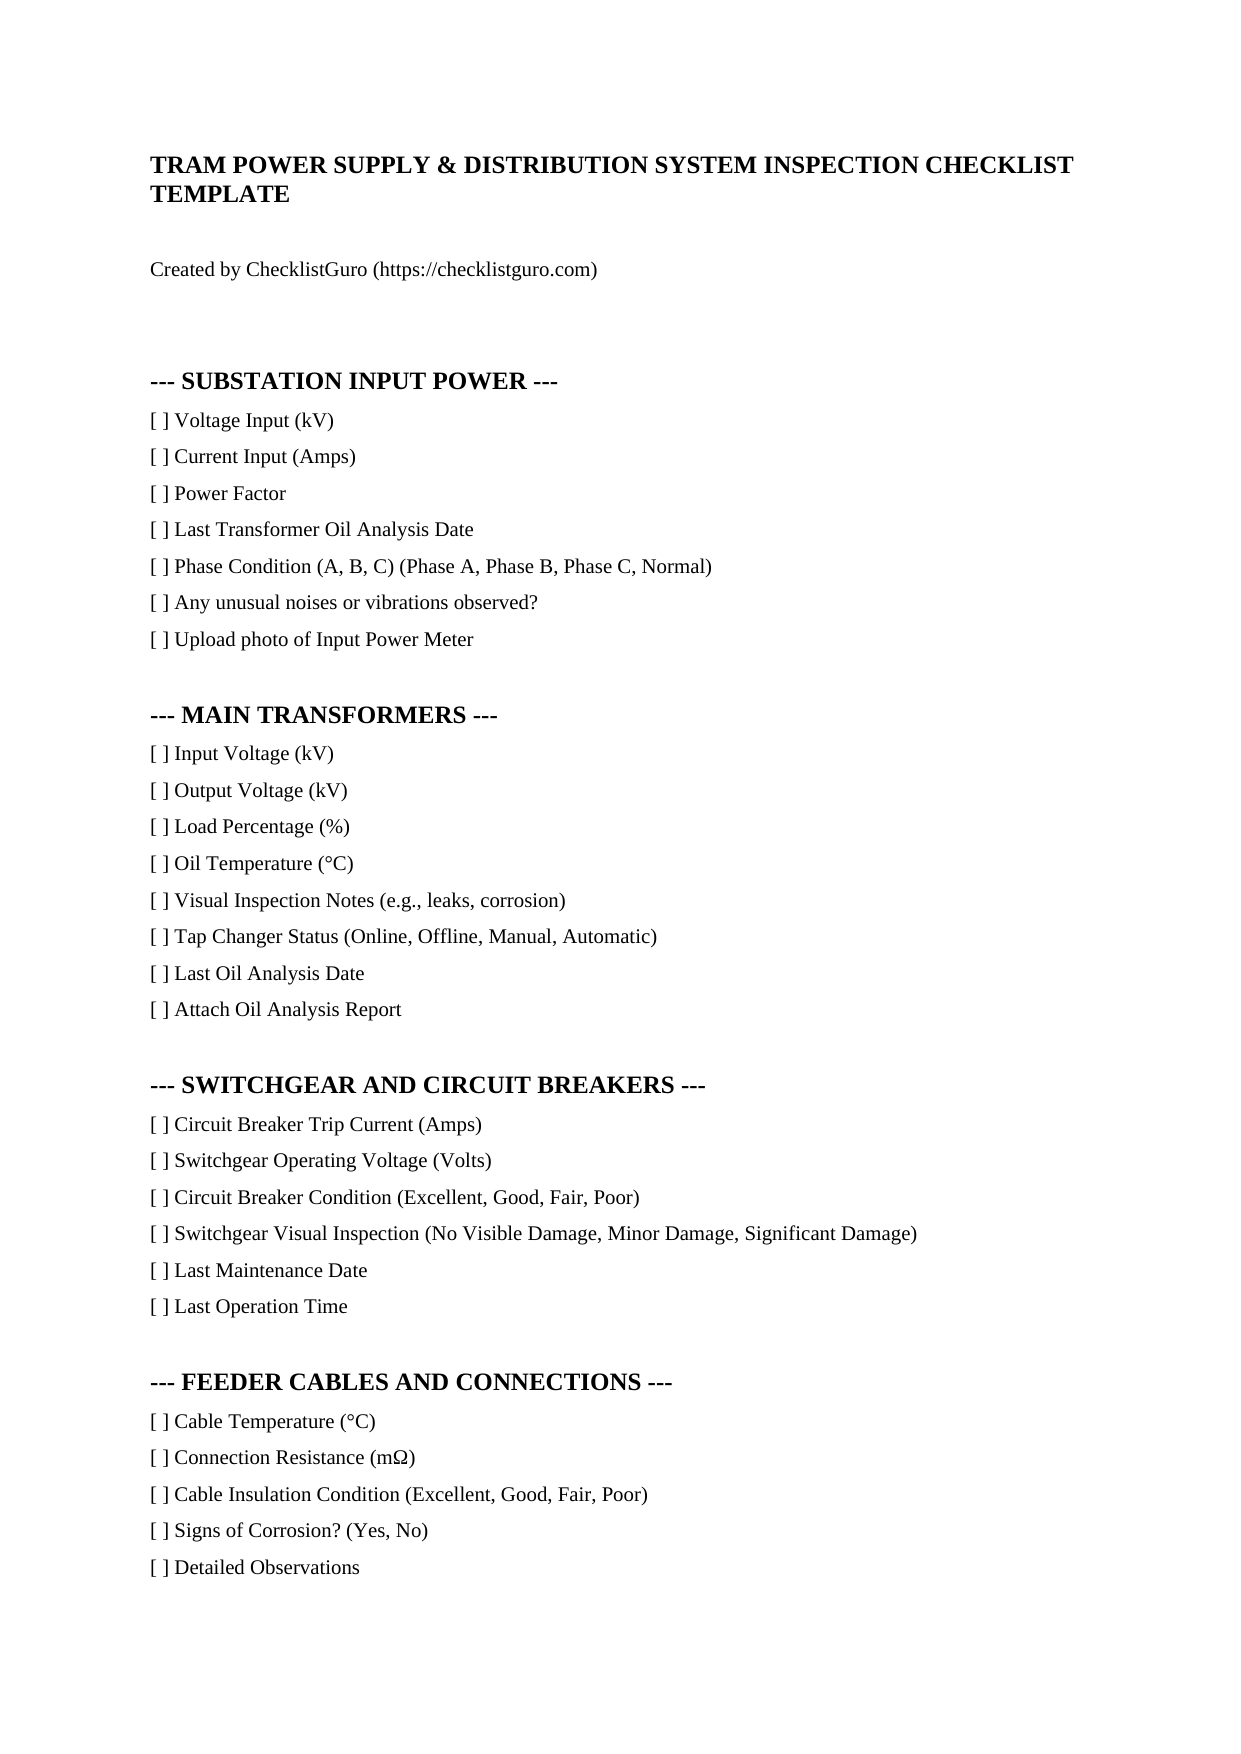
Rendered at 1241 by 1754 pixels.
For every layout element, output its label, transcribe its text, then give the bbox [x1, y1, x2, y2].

text [ ] Switchgear Operating Voltage (Volts) [150, 1148, 1090, 1172]
text [ ] Output Voltage (kV) [150, 778, 1090, 802]
text [ ] Cable Insulation Condition (Excellent, Good, Fair, Poor) [150, 1482, 1090, 1506]
text [ ] Circuit Breaker Trip Current (Amps) [150, 1112, 1090, 1136]
text [ ] Cable Temperature (°C) [150, 1409, 1090, 1433]
text [ ] Phase Condition (A, B, C) (Phase A, Phase B, Phase C, Normal) [150, 554, 1090, 578]
text [ ] Input Voltage (kV) [150, 741, 1090, 765]
text [ ] Tap Changer Status (Online, Offline, Manual, Automatic) [150, 924, 1090, 948]
text [ ] Oil Temperature (°C) [150, 851, 1090, 875]
text [ ] Last Oil Analysis Date [150, 961, 1090, 985]
text Created by ChecklistGuro (https://checklistguro.com) [150, 257, 1090, 281]
text [ ] Current Input (Amps) [150, 444, 1090, 468]
text [ ] Visual Inspection Notes (e.g., leaks, corrosion) [150, 887, 1090, 912]
text --- SUBSTATION INPUT POWER --- [150, 366, 1090, 395]
text TRAM POWER SUPPLY & DISTRIBUTION SYSTEM INSPECTION CHECKLIST TEMPLATE [150, 150, 1090, 207]
text --- SWITCHGEAR AND CIRCUIT BREAKERS --- [150, 1070, 1090, 1099]
text [ ] Any unusual noises or vibrations observed? [150, 590, 1090, 614]
text [ ] Last Transformer Oil Analysis Date [150, 517, 1090, 541]
text [ ] Load Percentage (%) [150, 814, 1090, 838]
text --- MAIN TRANSFORMERS --- [150, 700, 1090, 729]
text [ ] Circuit Breaker Condition (Excellent, Good, Fair, Poor) [150, 1185, 1090, 1209]
text [ ] Detailed Observations [150, 1555, 1090, 1579]
text [ ] Signs of Corrosion? (Yes, No) [150, 1518, 1090, 1542]
text --- FEEDER CABLES AND CONNECTIONS --- [150, 1367, 1090, 1396]
text [ ] Last Maintenance Date [150, 1258, 1090, 1282]
text [ ] Power Factor [150, 481, 1090, 505]
text [ ] Voltage Input (kV) [150, 407, 1090, 432]
text [ ] Upload photo of Input Power Meter [150, 627, 1090, 651]
text [ ] Attach Oil Analysis Report [150, 997, 1090, 1021]
text [ ] Switchgear Visual Inspection (No Visible Damage, Minor Damage, Significant Damage) [150, 1221, 1090, 1245]
text [ ] Last Operation Time [150, 1294, 1090, 1318]
text [ ] Connection Resistance (mΩ) [150, 1445, 1090, 1469]
